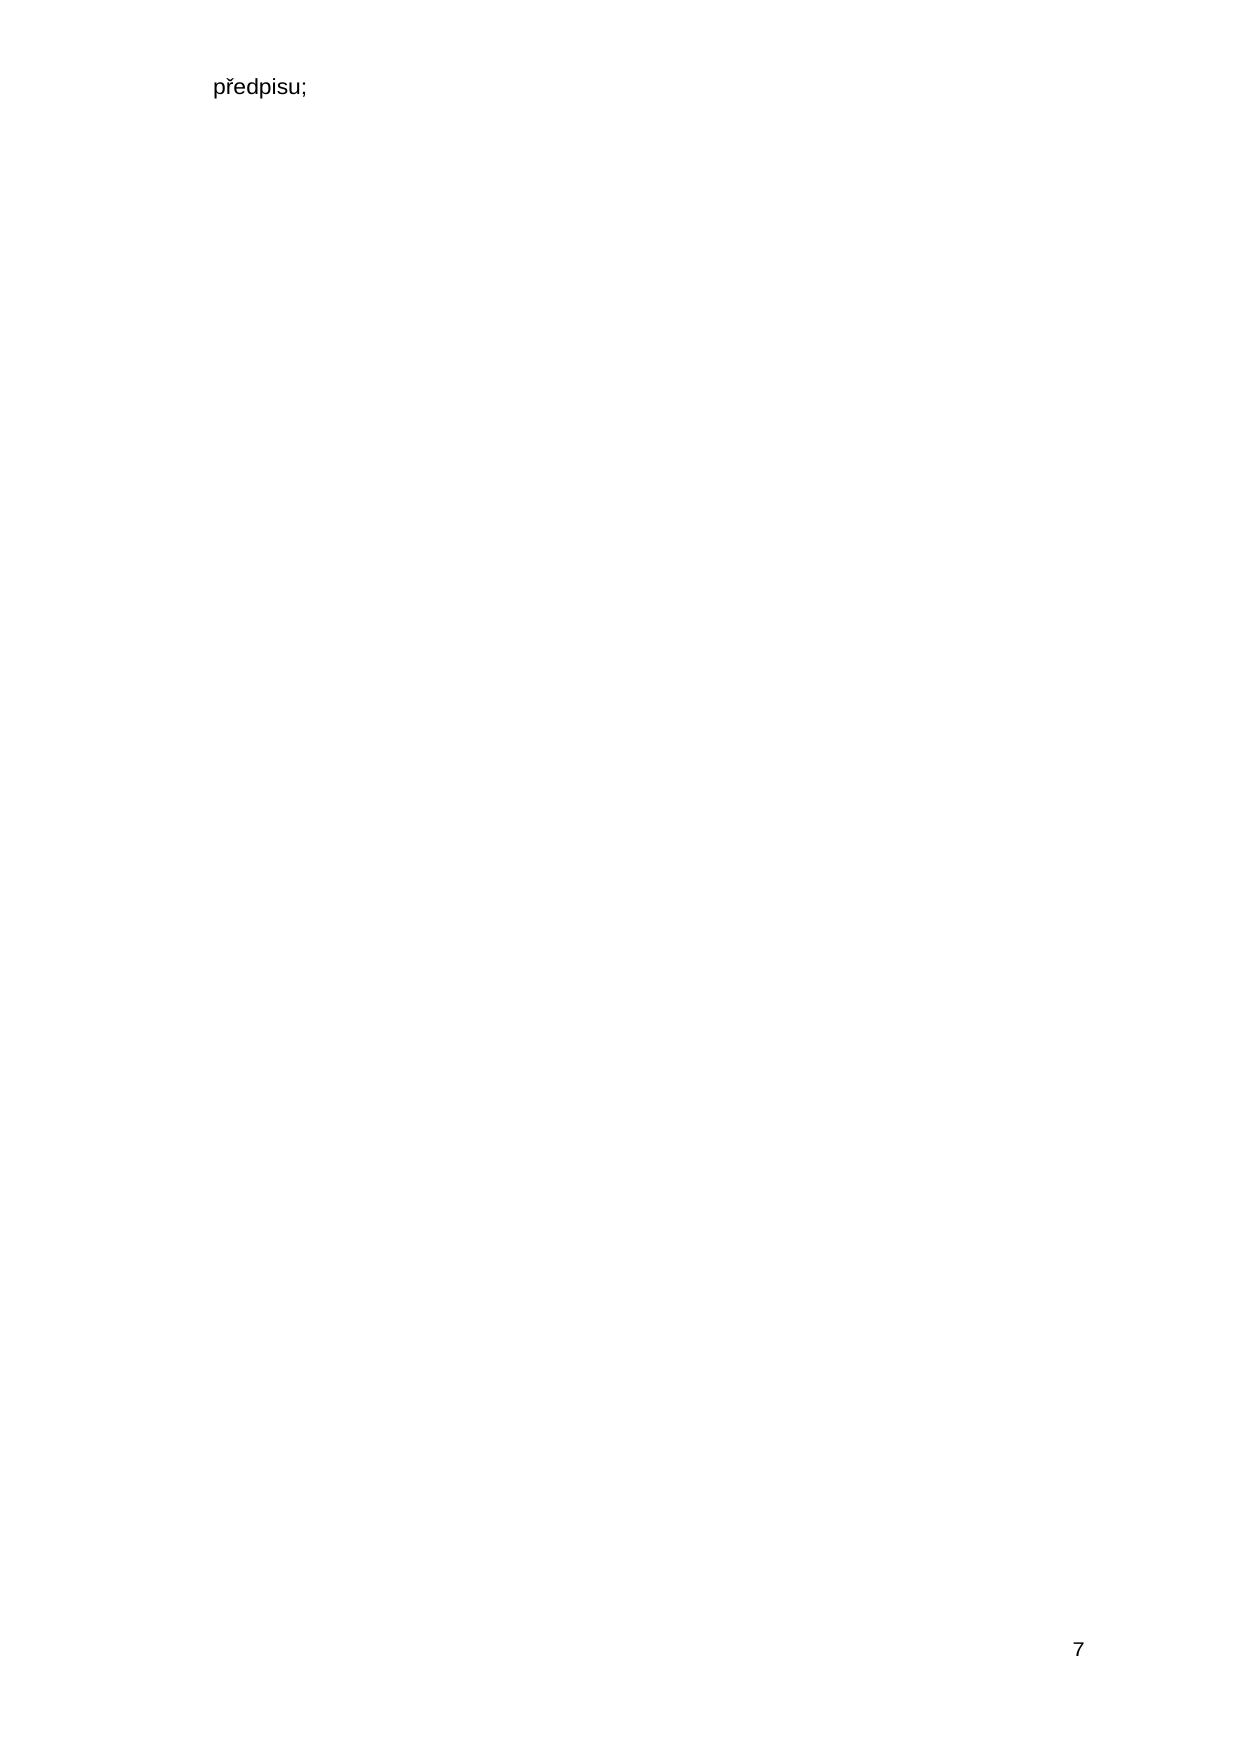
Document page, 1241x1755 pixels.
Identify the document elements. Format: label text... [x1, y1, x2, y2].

list předpisu; [176, 74, 1090, 99]
